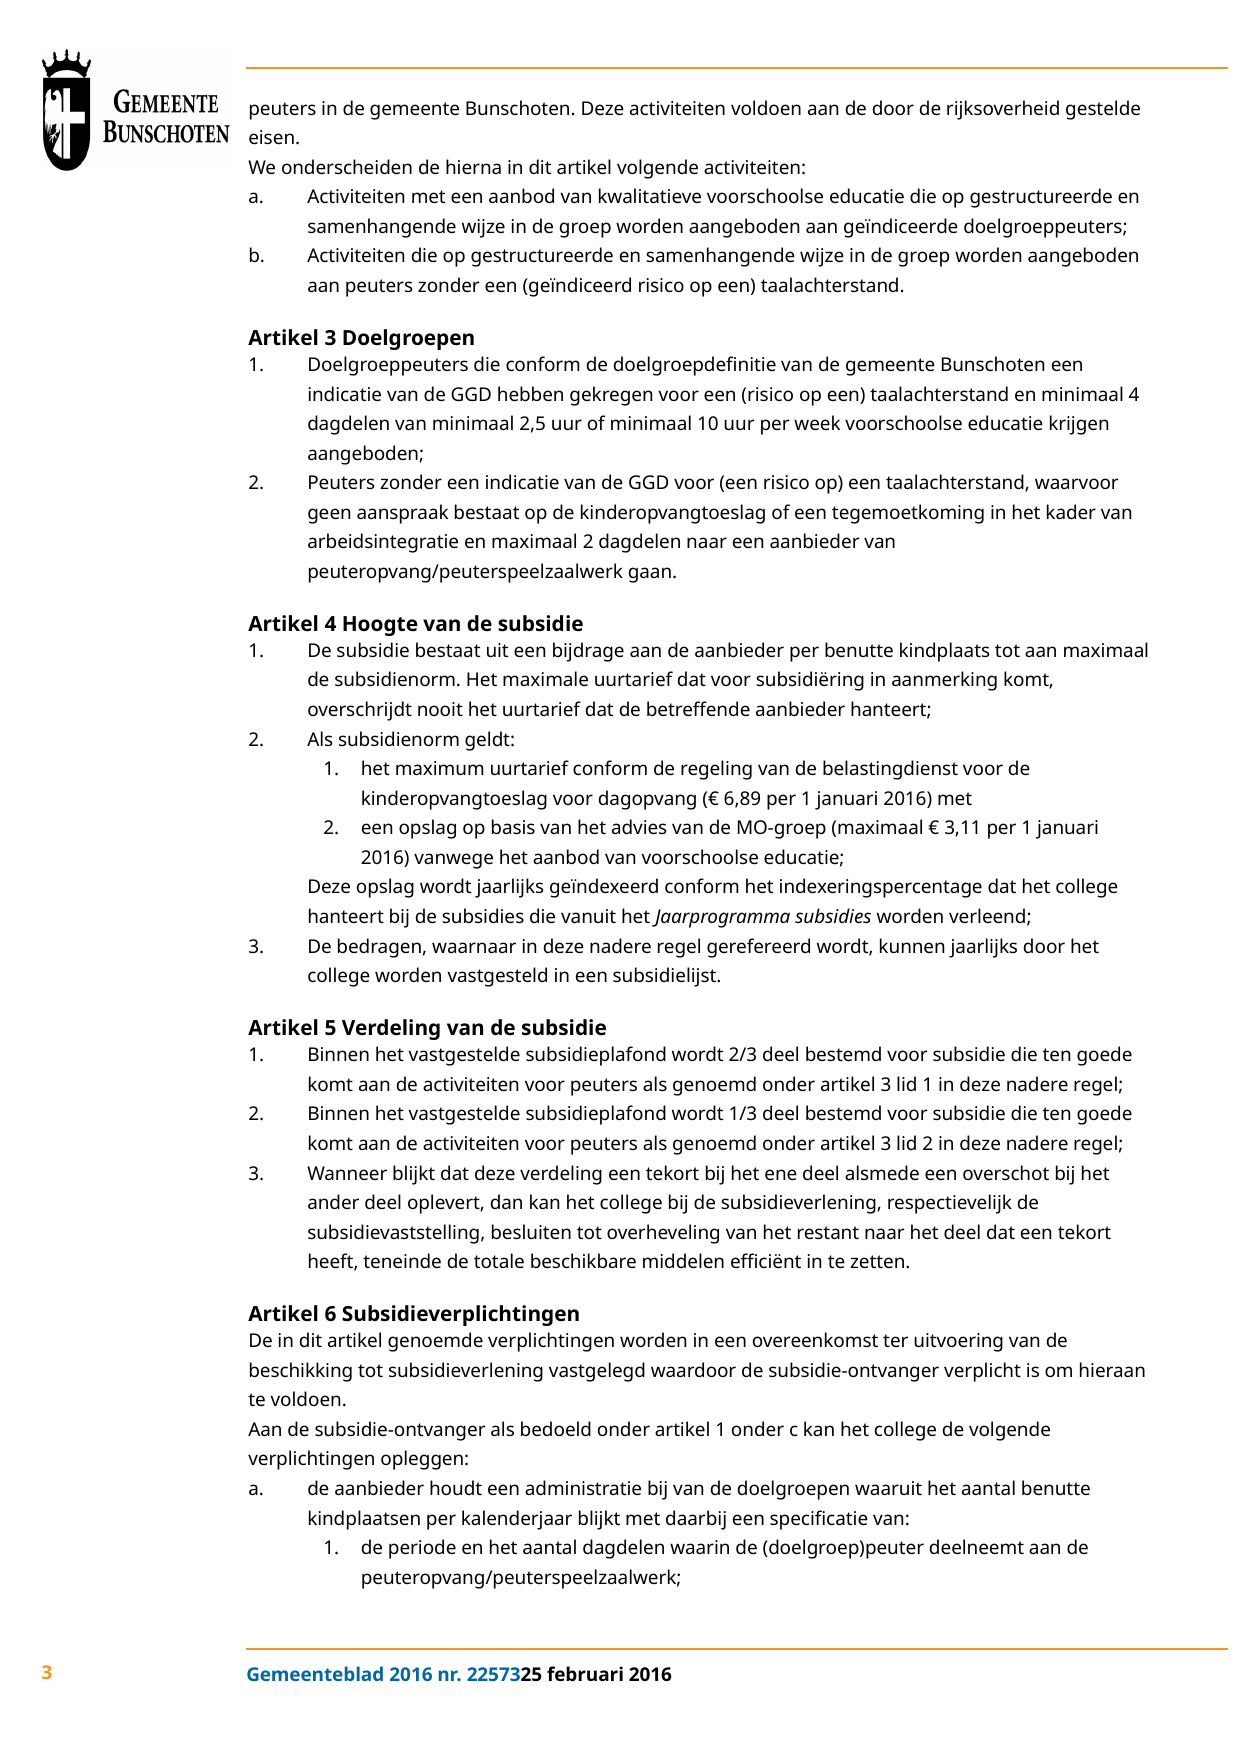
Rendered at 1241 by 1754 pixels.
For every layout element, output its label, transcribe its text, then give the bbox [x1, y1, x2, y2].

text De in dit artikel genoemde verplichtingen worden in een overeenkomst ter uitvoering van de beschikking tot subsidieverlening vastgelegd waardoor de subsidie-ontvanger verplicht is om hieraan te voldoen. [248, 1327, 1152, 1412]
picture [41, 47, 231, 172]
list de periode en het aantal dagdelen waarin de (doelgroep)peuter deelneemt aan de peuteropvang/peuterspeelzaalwerk; [323, 1534, 1152, 1590]
list Activiteiten die op gestructureerde en samenhangende wijze in de groep worden aangeboden aan peuters zonder een (geïndiceerd risico op een) taalachterstand. [248, 243, 1152, 298]
list Doelgroeppeuters die conform de doelgroepdefinitie van de gemeente Bunschoten een indicatie van de GGD hebben gekregen voor een (risico op een) taalachterstand en minimaal 4 dagdelen van minimaal 2,5 uur of minimaal 10 uur per week voorschoolse educatie krijgen aangeboden; [248, 351, 1152, 466]
list Deze opslag wordt jaarlijks geïndexeerd conform het indexeringspercentage dat het college hanteert bij de subsidies die vanuit het Jaarprogramma subsidies worden verleend; [248, 874, 1152, 929]
text We onderscheiden de hierna in dit artikel volgende activiteiten: [248, 154, 1152, 180]
list Binnen het vastgestelde subsidieplafond wordt 2/3 deel bestemd voor subsidie die ten goede komt aan de activiteiten voor peuters als genoemd onder artikel 3 lid 1 in deze nadere regel; [248, 1041, 1152, 1097]
text Artikel 4 Hoogte van de subsidie [248, 609, 1152, 637]
text Artikel 5 Verdeling van de subsidie [248, 1013, 1152, 1041]
list het maximum uurtarief conform de regeling van de belastingdienst voor de kinderopvangtoeslag voor dagopvang (€ 6,89 per 1 januari 2016) met [323, 755, 1152, 811]
text Aan de subsidie-ontvanger als bedoeld onder artikel 1 onder c kan het college de volgende verplichtingen opleggen: [248, 1416, 1152, 1471]
list Als subsidienorm geldt: [248, 726, 1152, 752]
text Artikel 3 Doelgroepen [248, 323, 1152, 351]
list De bedragen, waarnaar in deze nadere regel gerefereerd wordt, kunnen jaarlijks door het college worden vastgesteld in een subsidielijst. [248, 933, 1152, 988]
list Peuters zonder een indicatie van de GGD voor (een risico op) een taalachterstand, waarvoor geen aanspraak bestaat op de kinderopvangtoeslag of een tegemoetkoming in het kader van arbeidsintegratie en maximaal 2 dagdelen naar een aanbieder van peuteropvang/peuterspeelzaalwerk gaan. [248, 469, 1152, 584]
list een opslag op basis van het advies van de MO-groep (maximaal € 3,11 per 1 januari 2016) vanwege het aanbod van voorschoolse educatie; [323, 814, 1152, 870]
text Artikel 6 Subsidieverplichtingen [248, 1299, 1152, 1327]
list Binnen het vastgestelde subsidieplafond wordt 1/3 deel bestemd voor subsidie die ten goede komt aan de activiteiten voor peuters als genoemd onder artikel 3 lid 2 in deze nadere regel; [248, 1101, 1152, 1156]
list Activiteiten met een aanbod van kwalitatieve voorschoolse educatie die op gestructureerde en samenhangende wijze in de groep worden aangeboden aan geïndiceerde doelgroeppeuters; [248, 183, 1152, 239]
list de aanbieder houdt een administratie bij van de doelgroepen waaruit het aantal benutte kindplaatsen per kalenderjaar blijkt met daarbij een specificatie van: [248, 1475, 1152, 1531]
text peuters in de gemeente Bunschoten. Deze activiteiten voldoen aan de door de rijksoverheid gestelde eisen. [248, 95, 1152, 150]
list Wanneer blijkt dat deze verdeling een tekort bij het ene deel alsmede een overschot bij het ander deel oplevert, dan kan het college bij de subsidieverlening, respectievelijk de subsidievaststelling, besluiten tot overheveling van het restant naar het deel dat een tekort heeft, teneinde de totale beschikbare middelen efficiënt in te zetten. [248, 1160, 1152, 1274]
list De subsidie bestaat uit een bijdrage aan de aanbieder per benutte kindplaats tot aan maximaal de subsidienorm. Het maximale uurtarief dat voor subsidiëring in aanmerking komt, overschrijdt nooit het uurtarief dat de betreffende aanbieder hanteert; [248, 637, 1152, 722]
